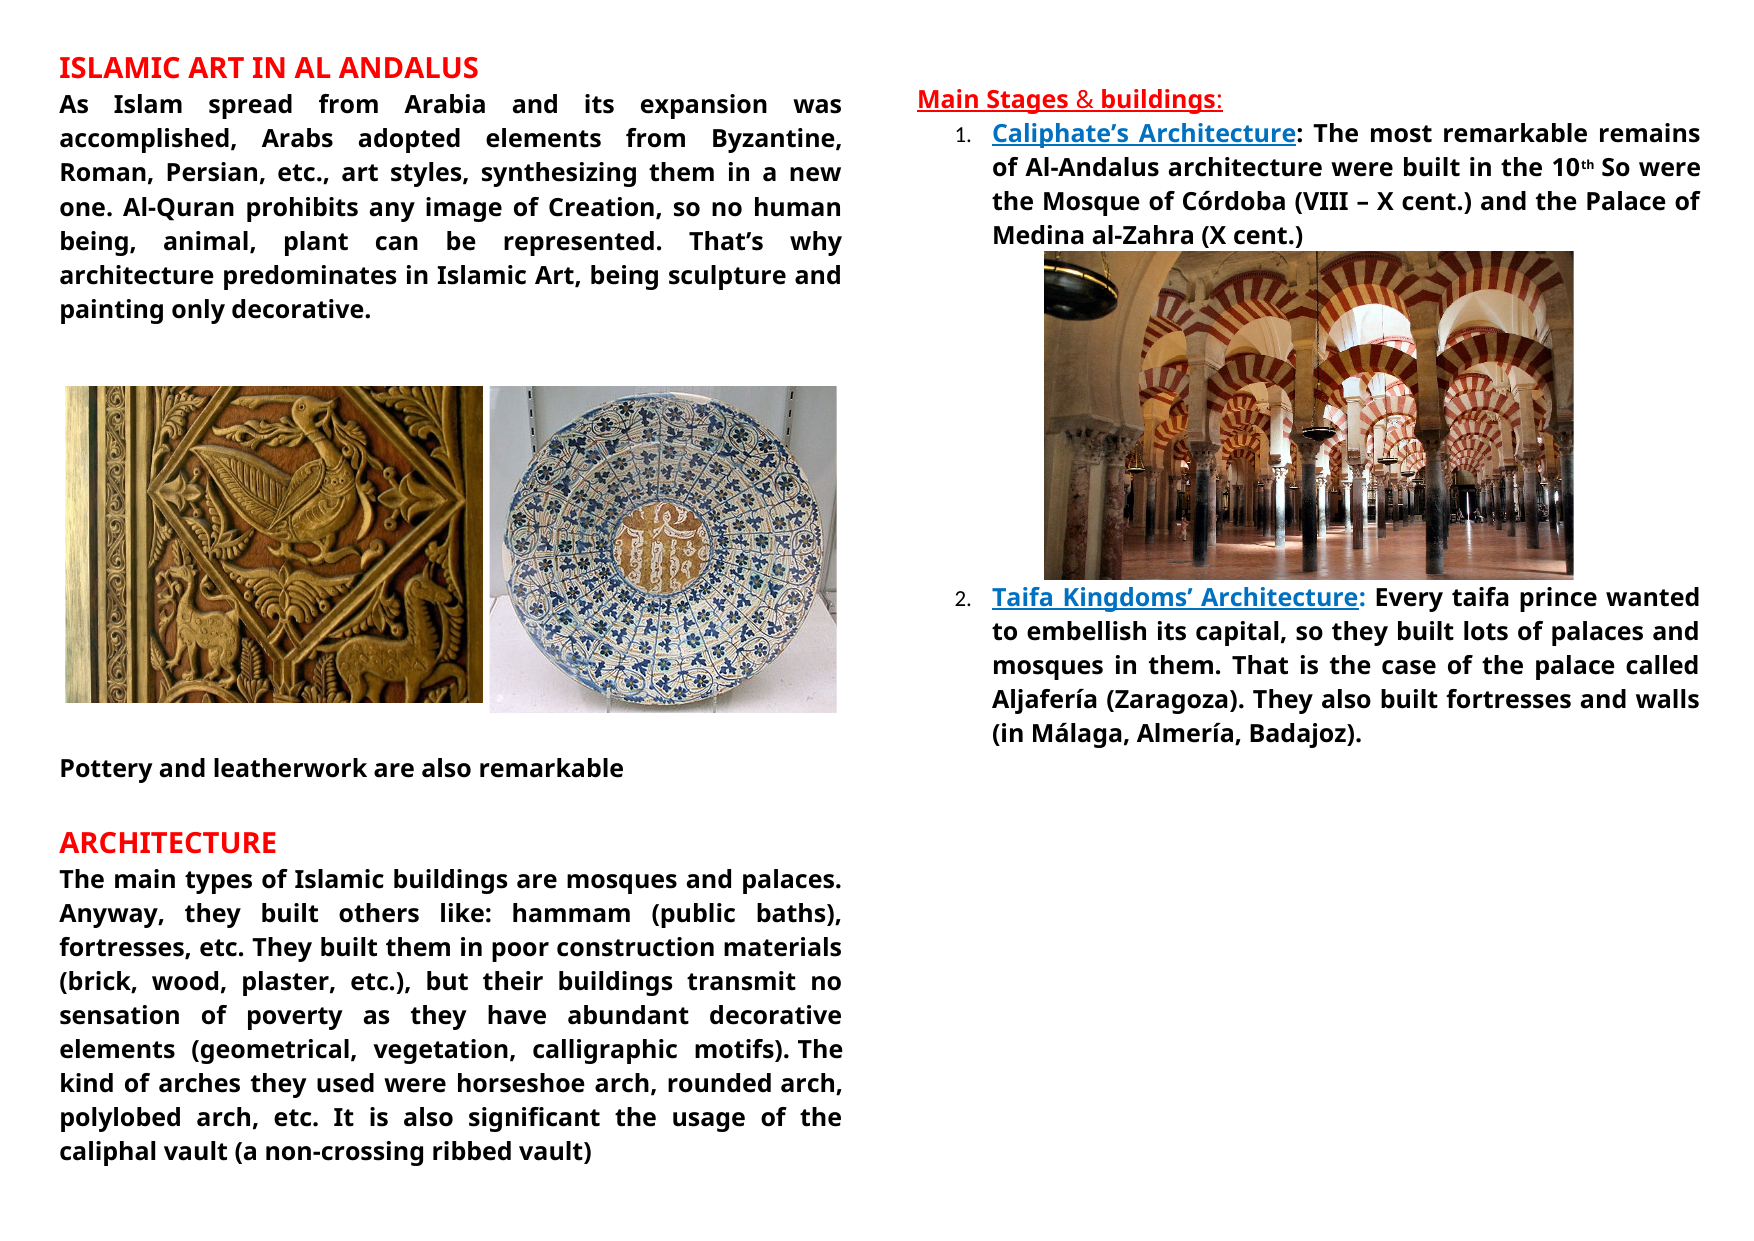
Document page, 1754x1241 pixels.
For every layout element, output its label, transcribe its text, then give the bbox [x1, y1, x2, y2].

list Caliphate’s Architecture: The most remarkable remains of Al-Andalus architecture were built in the 10th So were the Mosque of Córdoba (VIII – X cent.) and the Palace of Medina al-Zahra (X cent.) [954, 115, 1701, 252]
text The main types of Islamic buildings are mosques and palaces. Anyway, they built others like: hammam (public baths), fortresses, etc. They built them in poor construction materials (brick, wood, plaster, etc.), but their buildings transmit no sensation of poverty as they have abundant decorative elements (geometrical, vegetation, calligraphic motifs). The kind of arches they used were horseshoe arch, rounded arch, polylobed arch, etc. It is also significant the usage of the caliphal vault (a non-crossing ribbed vault) [59, 862, 843, 1168]
text As Islam spread from Arabia and its expansion was accomplished, Arabs adopted elements from Byzantine, Roman, Persian, etc., art styles, synthesizing them in a new one. Al-Quran prohibits any image of Creation, so no human being, animal, plant can be represented. That’s why architecture predominates in Islamic Art, being sculpture and painting only decorative. [59, 87, 843, 325]
list Taifa Kingdoms’ Architecture: Every taifa prince wanted to embellish its capital, so they built lots of palaces and mosques in them. That is the case of the palace called Aljafería (Zaragoza). They also built fortresses and walls (in Málaga, Almería, Badajoz). [954, 579, 1701, 750]
text Main Stages & buildings: [917, 81, 1701, 115]
text ARCHITECTURE [59, 822, 843, 862]
text Pottery and leatherwork are also remarkable [59, 750, 843, 784]
text ISLAMIC ART IN AL ANDALUS [59, 47, 843, 87]
